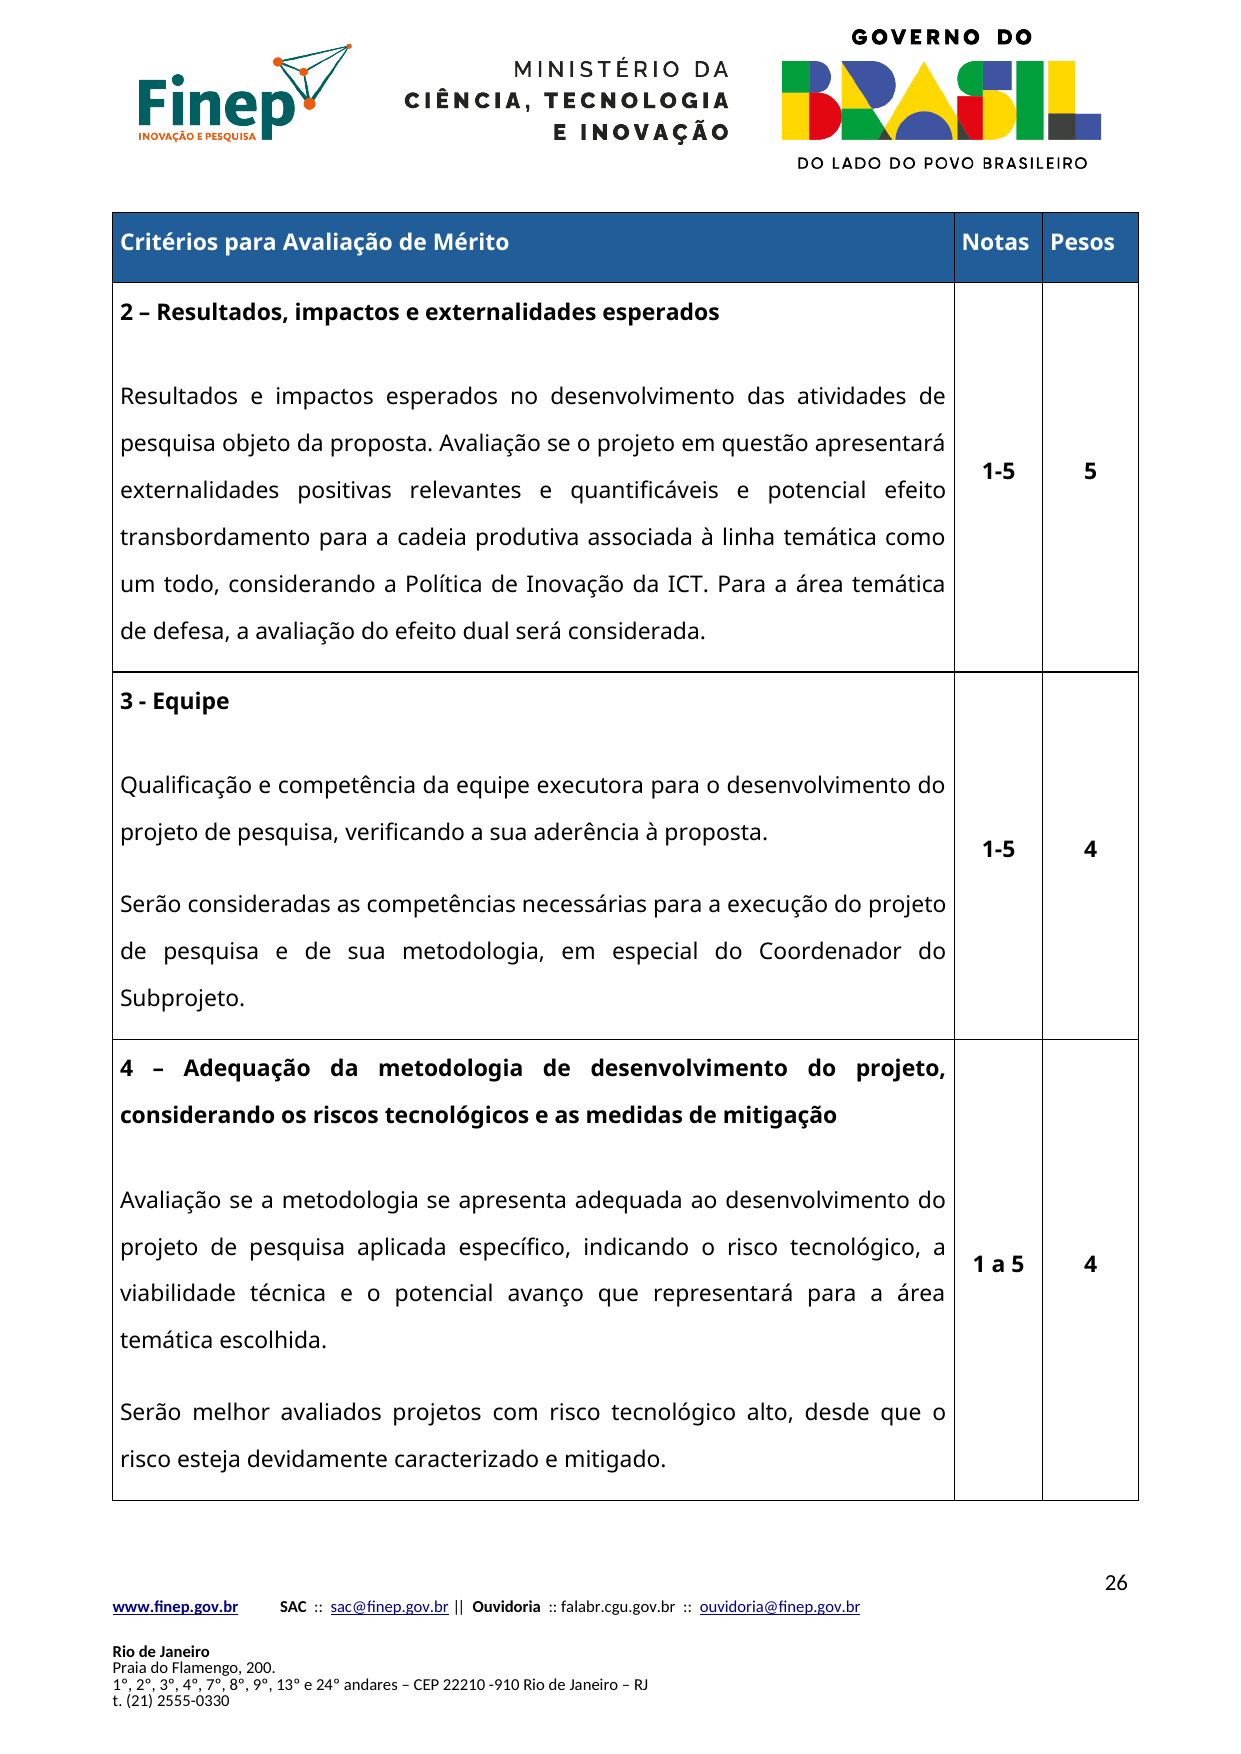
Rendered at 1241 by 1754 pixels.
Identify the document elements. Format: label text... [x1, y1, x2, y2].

table_cell 1-5 [955, 283, 1042, 671]
table_header Notas [955, 213, 1042, 282]
table_header Pesos [1043, 213, 1138, 282]
table_cell 3 - Equipe Qualificação e competência da equipe executora para o desenvolvimento do projeto de pesquisa, verificando a sua aderência à proposta. Serão consideradas as competências necessárias para a execução do projeto de pesquisa e de sua metodologia, em especial do Coordenador do Subprojeto. [113, 673, 954, 1039]
table_cell 5 [1043, 283, 1138, 671]
table_cell 1-5 [955, 673, 1042, 1039]
table_cell 2 – Resultados, impactos e externalidades esperados Resultados e impactos esperados no desenvolvimento das atividades de pesquisa objeto da proposta. Avaliação se o projeto em questão apresentará externalidades positivas relevantes e quantificáveis e potencial efeito transbordamento para a cadeia produtiva associada à linha temática como um todo, considerando a Política de Inovação da ICT. Para a área temática de defesa, a avaliação do efeito dual será considerada. [113, 283, 954, 671]
table_cell 4 [1043, 673, 1138, 1039]
table_cell 4 [1043, 1040, 1138, 1500]
table_cell 4 – Adequação da metodologia de desenvolvimento do projeto, considerando os riscos tecnológicos e as medidas de mitigação Avaliação se a metodologia se apresenta adequada ao desenvolvimento do projeto de pesquisa aplicada específico, indicando o risco tecnológico, a viabilidade técnica e o potencial avanço que representará para a área temática escolhida. Serão melhor avaliados projetos com risco tecnológico alto, desde que o risco esteja devidamente caracterizado e mitigado. [113, 1040, 954, 1500]
table_header Critérios para Avaliação de Mérito [113, 213, 954, 282]
table_cell 1 a 5 [955, 1040, 1042, 1500]
